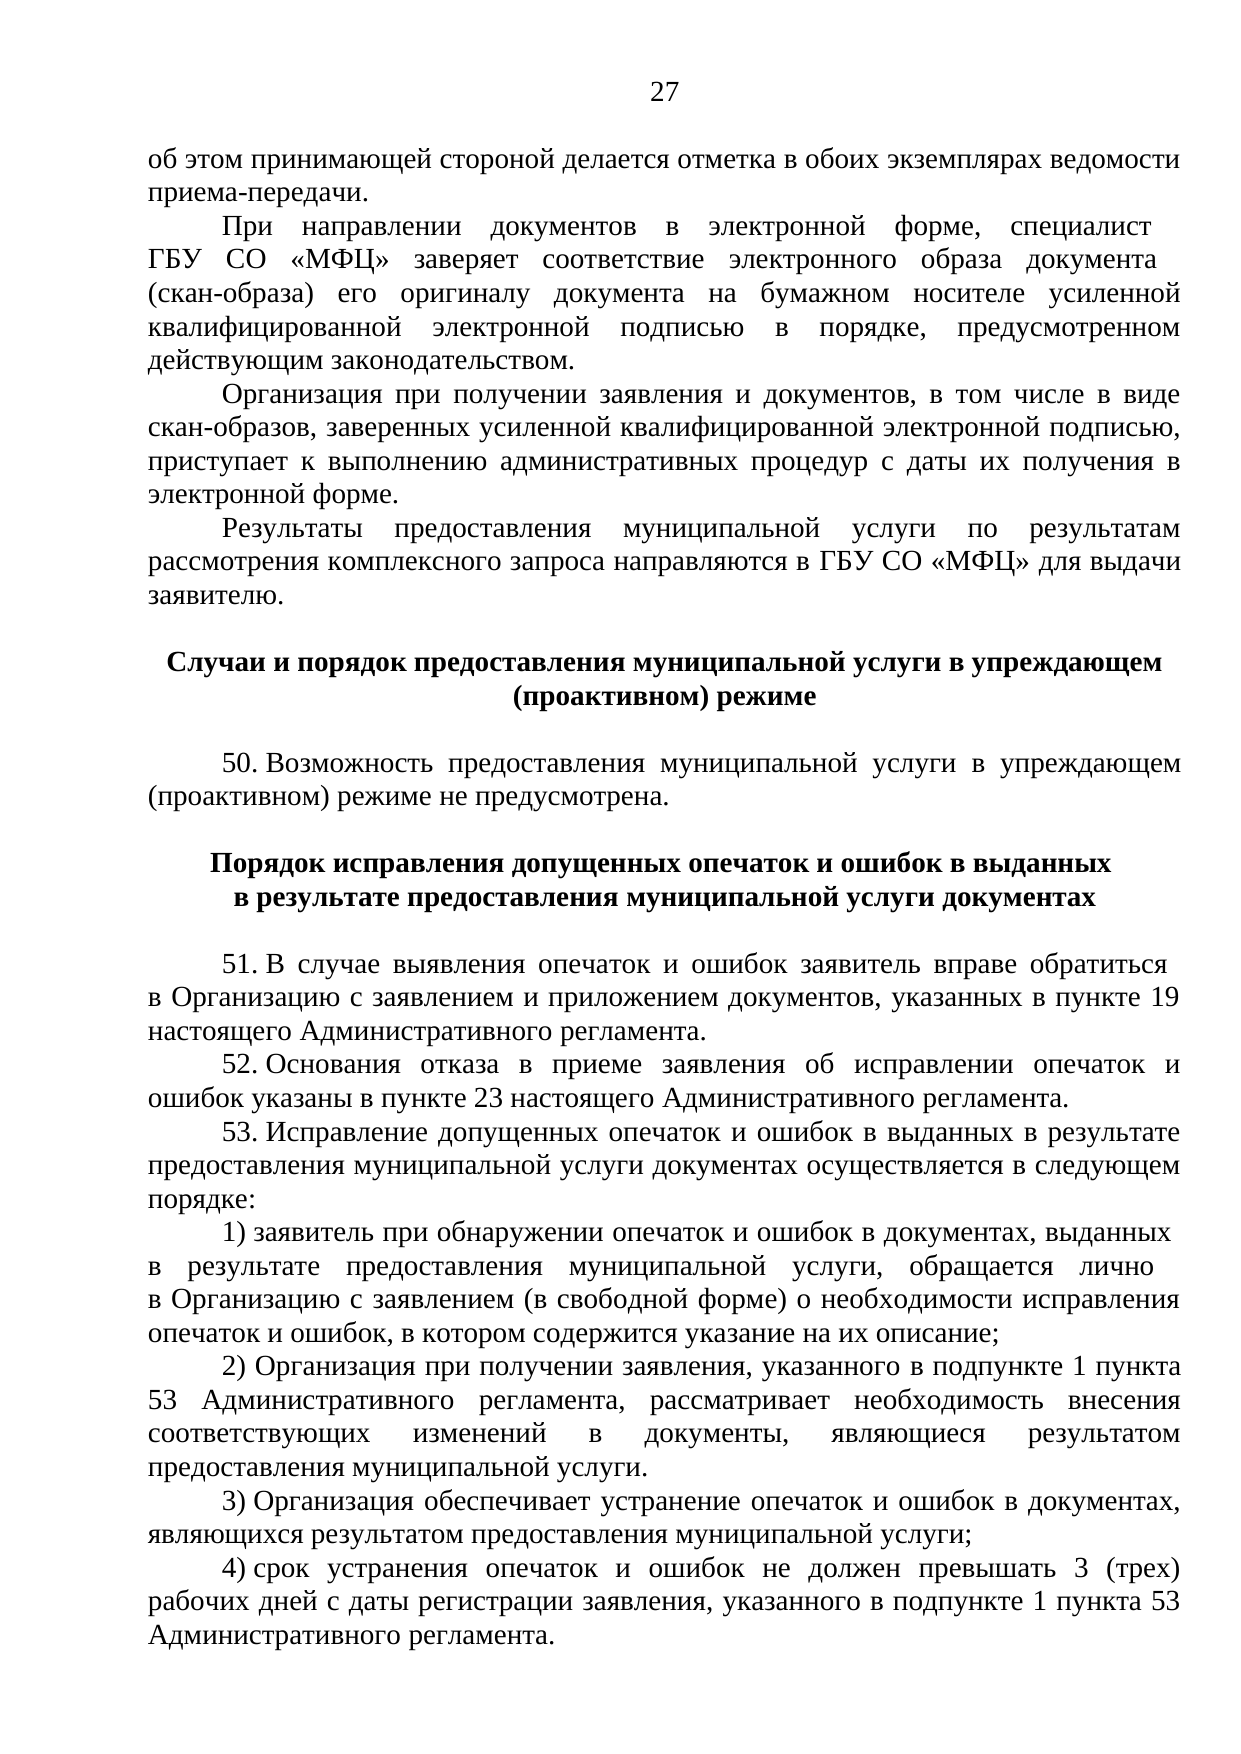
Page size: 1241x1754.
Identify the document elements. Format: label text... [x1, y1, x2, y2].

text Результаты предоставления муниципальной услуги по результатам рассмотрения комплексного запроса направляются в ГБУ СО «МФЦ» для выдачи заявителю. [148, 510, 1181, 611]
text 50. Возможность предоставления муниципальной услуги в упреждающем (проактивном) режиме не предусмотрена. [148, 745, 1181, 812]
text 51. В случае выявления опечаток и ошибок заявитель вправе обратиться в Организацию с заявлением и приложением документов, указанных в пункте 19 настоящего Административного регламента. [148, 946, 1181, 1047]
text 1) заявитель при обнаружении опечаток и ошибок в документах, выданных в результате предоставления муниципальной услуги, обращается лично в Организацию с заявлением (в свободной форме) о необходимости исправления опечаток и ошибок, в котором содержится указание на их описание; [148, 1214, 1181, 1348]
text 2) Организация при получении заявления, указанного в подпункте 1 пункта 53 Административного регламента, рассматривает необходимость внесения соответствующих изменений в документы, являющиеся результатом предоставления муниципальной услуги. [148, 1348, 1181, 1483]
text 4) срок устранения опечаток и ошибок не должен превышать 3 (трех) рабочих дней с даты регистрации заявления, указанного в подпункте 1 пункта 53 Административного регламента. [148, 1550, 1181, 1650]
text об этом принимающей стороной делается отметка в обоих экземплярах ведомости приема-передачи. [148, 141, 1181, 208]
text 52. Основания отказа в приеме заявления об исправлении опечаток и ошибок указаны в пункте 23 настоящего Административного регламента. [148, 1047, 1181, 1114]
text 3) Организация обеспечивает устранение опечаток и ошибок в документах, являющихся результатом предоставления муниципальной услуги; [148, 1483, 1181, 1550]
text При направлении документов в электронной форме, специалист ГБУ СО «МФЦ» заверяет соответствие электронного образа документа (скан-образа) его оригиналу документа на бумажном носителе усиленной квалифицированной электронной подписью в порядке, предусмотренном действующим законодательством. [148, 208, 1181, 376]
text Организация при получении заявления и документов, в том числе в виде скан-образов, заверенных усиленной квалифицированной электронной подписью, приступает к выполнению административных процедур с даты их получения в электронной форме. [148, 376, 1181, 510]
text Порядок исправления допущенных опечаток и ошибок в выданных в результате предоставления муниципальной услуги документах [148, 845, 1181, 912]
text Случаи и порядок предоставления муниципальной услуги в упреждающем (проактивном) режиме [148, 644, 1181, 711]
text 53. Исправление допущенных опечаток и ошибок в выданных в результате предоставления муниципальной услуги документах осуществляется в следующем порядке: [148, 1114, 1181, 1214]
